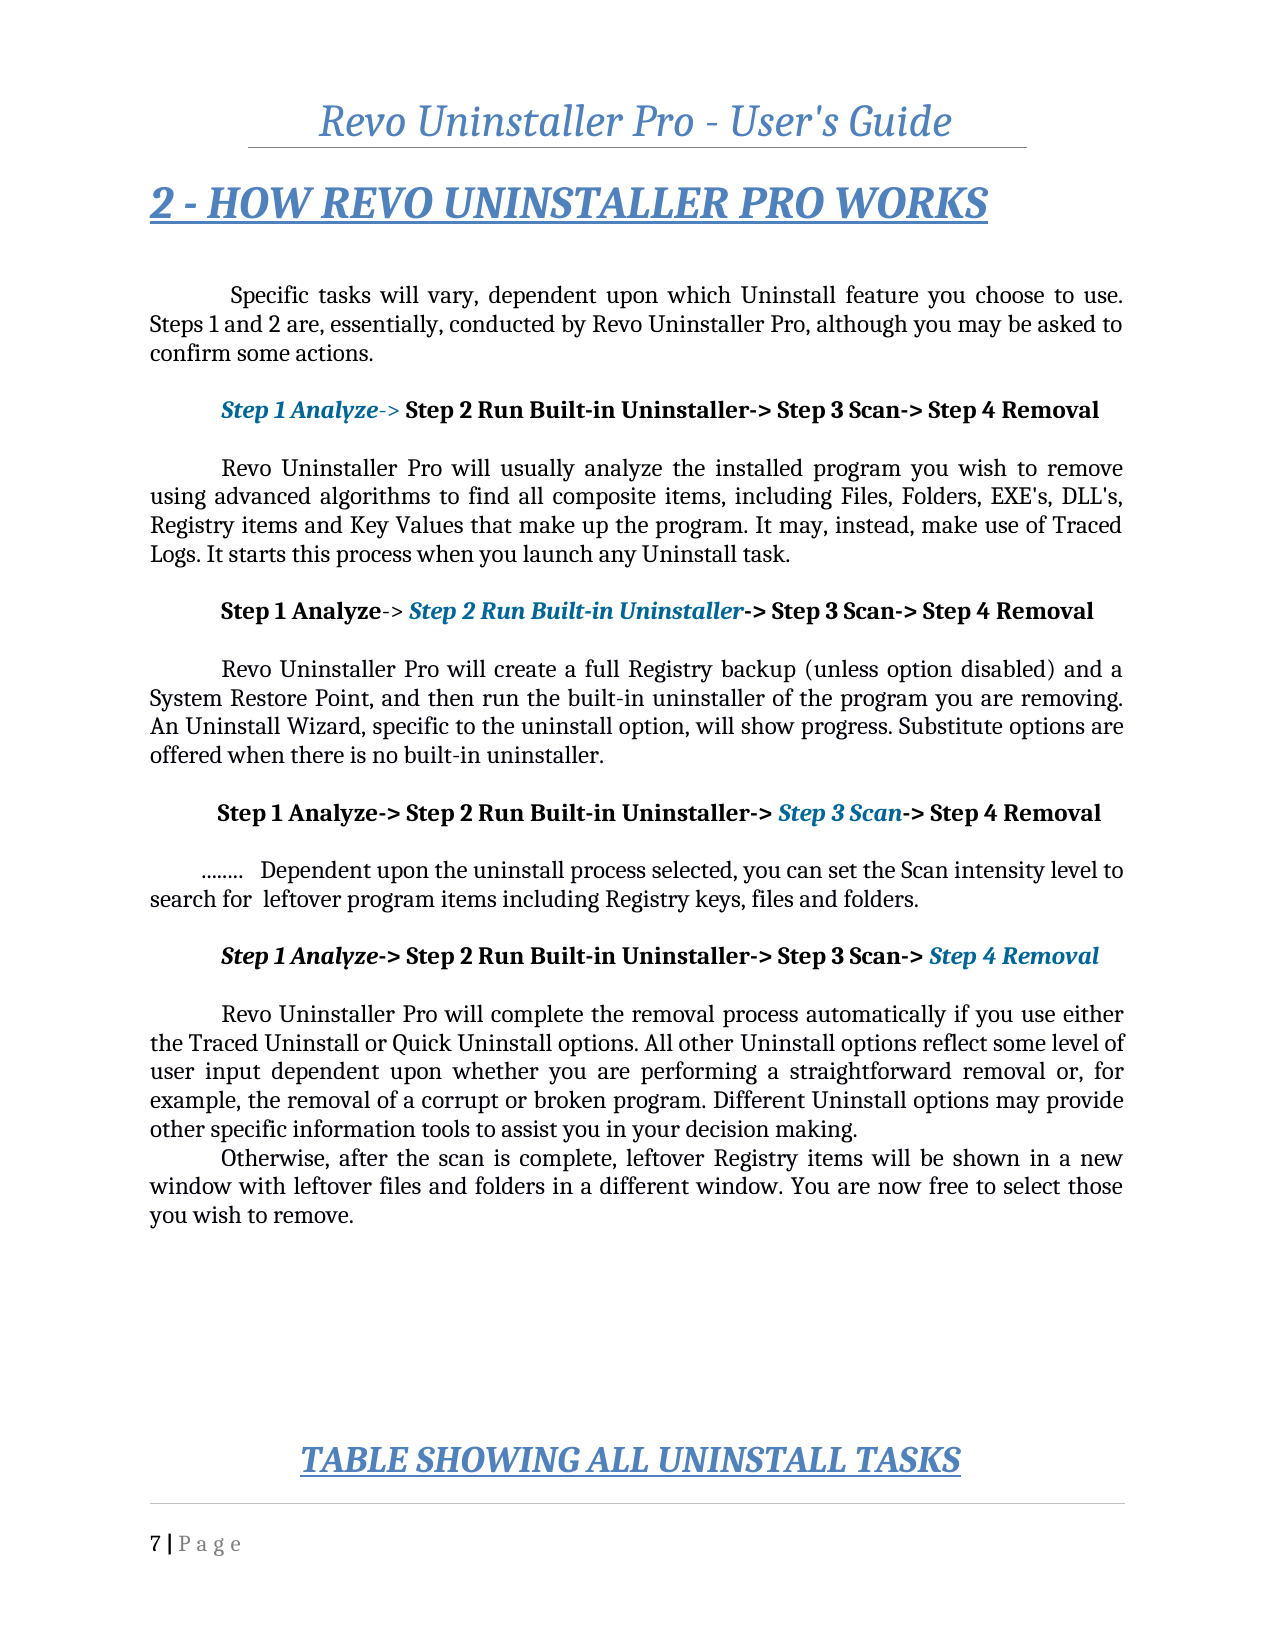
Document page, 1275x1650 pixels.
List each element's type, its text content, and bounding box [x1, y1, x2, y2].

text Revo Uninstaller Pro will usually analyze the installed program you wish to remove using advanced algorithms to find all composite items, including Files, Folders, EXE's, DLL's, Registry items and Key Values that make up the program. It may, instead, make use of Traced Logs. It starts this process when you launch any Uninstall task. [150, 453, 1125, 568]
text Dependent upon the uninstall process selected, you can set the Scan intensity level to search for leftover program items including Registry keys, files and folders. [150, 856, 1125, 913]
text Revo Uninstaller Pro will complete the removal process automatically if you use either the Traced Uninstall or Quick Uninstall options. All other Uninstall options reflect some level of user input dependent upon whether you are performing a straightforward removal or, for example, the removal of a corrupt or broken program. Different Uninstall options may provide other specific information tools to assist you in your decision making. [150, 1000, 1125, 1143]
text Step 1 Analyze-> Step 2 Run Built-in Uninstaller-> Step 3 Scan-> Step 4 Removal [150, 597, 1125, 626]
text Step 1 Analyze-> Step 2 Run Built-in Uninstaller-> Step 3 Scan-> Step 4 Removal [150, 396, 1125, 425]
subtitle 2 - HOW REVO UNINSTALLER PRO WORKS [150, 177, 1125, 230]
text Step 1 Analyze-> Step 2 Run Built-in Uninstaller-> Step 3 Scan-> Step 4 Removal [150, 798, 1125, 827]
text Specific tasks will vary, dependent upon which Uninstall feature you choose to use. Steps 1 and 2 are, essentially, conducted by Revo Uninstaller Pro, although you may be asked to confirm some actions. [150, 281, 1125, 367]
text Otherwise, after the scan is complete, leftover Registry items will be shown in a new window with leftover files and folders in a different window. You are now free to select those you wish to remove. [150, 1143, 1125, 1230]
text Revo Uninstaller Pro will create a full Registry backup (unless option disabled) and a System Restore Point, and then run the built-in uninstaller of the program you are removing. An Uninstall Wizard, specific to the uninstall option, will show progress. Substitute options are offered when there is no built-in uninstaller. [150, 655, 1125, 770]
text TABLE SHOWING ALL UNINSTALL TASKS [150, 1431, 1125, 1484]
text Step 1 Analyze-> Step 2 Run Built-in Uninstaller-> Step 3 Scan-> Step 4 Removal [150, 942, 1125, 971]
